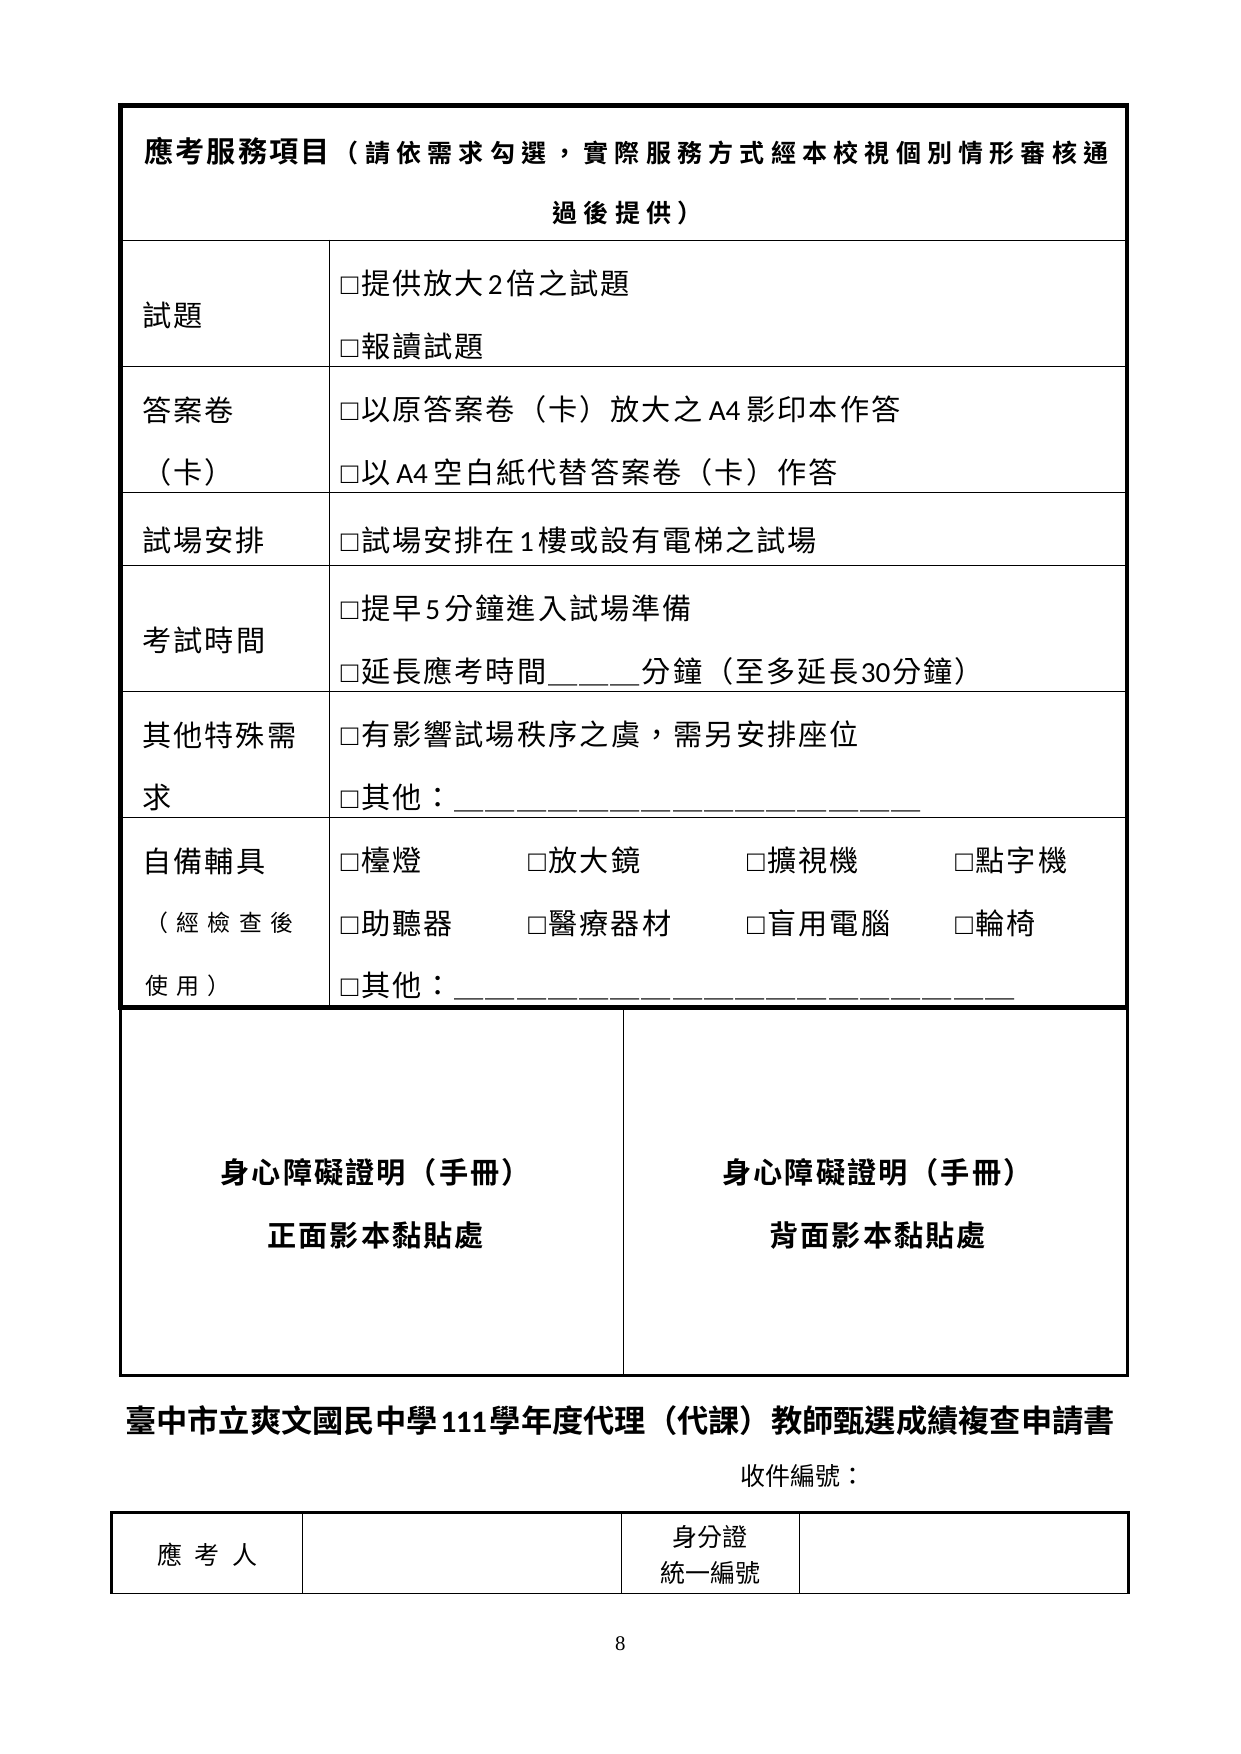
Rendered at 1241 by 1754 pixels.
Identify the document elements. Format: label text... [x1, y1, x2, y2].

table_header 身分證 統一編號 [622, 1514, 799, 1593]
table_cell 試場安排 [123, 493, 329, 564]
table_cell □試場安排在1樓或設有電梯之試場 [330, 493, 1125, 564]
table_header [303, 1514, 621, 1593]
table_cell 其他特殊需求 [123, 692, 329, 817]
table_cell □有影響試場秩序之虞，需另安排座位 □其他：＿＿＿＿＿＿＿＿＿＿＿＿＿＿＿ [330, 692, 1125, 817]
table_cell □檯燈 □放大鏡 □擴視機 □點字機 □助聽器 □醫療器材 □盲用電腦 □輪椅 □其他：＿＿＿＿＿＿＿＿＿＿＿＿＿＿＿＿＿＿ [330, 818, 1125, 1005]
table_cell 自備輔具 （經檢查後使用） [123, 818, 329, 1005]
table_cell □以原答案卷（卡）放大之A4影印本作答 □以A4空白紙代替答案卷（卡）作答 [330, 367, 1125, 492]
table_cell 考試時間 [123, 566, 329, 691]
text 收件編號： [120, 1457, 1120, 1493]
table_cell 身心障礙證明（手冊） 背面影本黏貼處 [624, 1010, 1126, 1374]
table_header 應 考 人 [113, 1514, 302, 1593]
table_cell 試題 [123, 241, 329, 366]
table_header [800, 1514, 1127, 1593]
text 臺中市立爽文國民中學111學年度代理（代課）教師甄選成績複查申請書 [120, 1377, 1120, 1439]
table_cell □提供放大2倍之試題 □報讀試題 [330, 241, 1125, 366]
table_cell 身心障礙證明（手冊） 正面影本黏貼處 [122, 1010, 623, 1374]
table_cell □提早5分鐘進入試場準備 □延長應考時間＿＿＿分鐘（至多延長30分鐘） [330, 566, 1125, 691]
table_cell 答案卷（卡） [123, 367, 329, 492]
table_cell 應考服務項目（請依需求勾選，實際服務方式經本校視個別情形審核通過後提供） [123, 108, 1125, 239]
